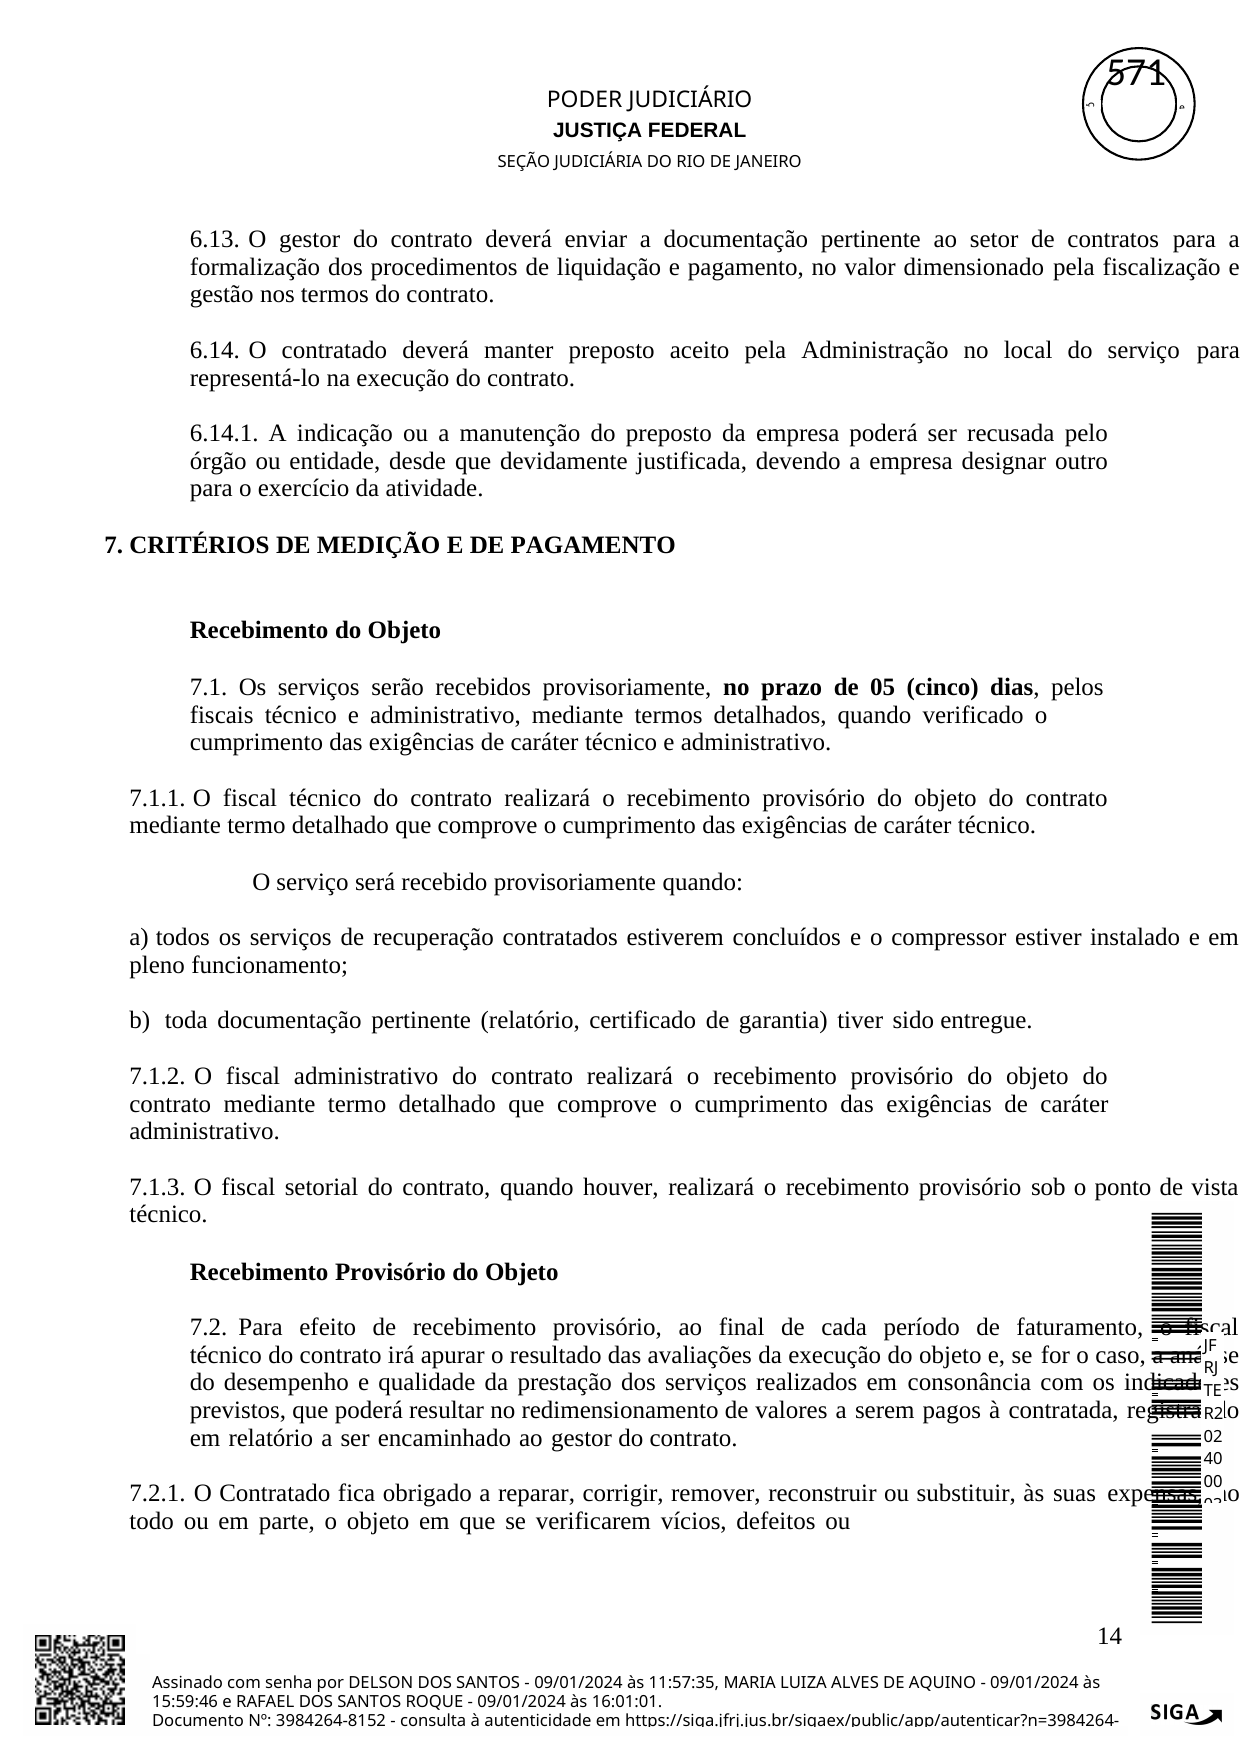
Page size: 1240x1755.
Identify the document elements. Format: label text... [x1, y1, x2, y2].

list JFRJTER202400003A [1203, 1333, 1224, 1503]
list O fiscal setorial do contrato, quando houver, realizará o recebimento provisório sob o ponto de vista técnico. [129, 1173, 1239, 1228]
text fiscais técnico e administrativo, mediante termos detalhados, quando verificado o cumprimento das exigências de caráter técnico e administrativo. [189, 701, 1109, 756]
text 6.14.1. A indicação ou a manutenção do preposto da empresa poderá ser recusada pelo órgão ou entidade, desde que devidamente justificada, devendo a empresa designar outro para o exercício da atividade. [189, 419, 1109, 502]
text JUSTIÇA FEDERAL [0, 114, 32, 132]
text JUSTIÇA FEDERAL [1087, 118, 1111, 142]
text JUSTIÇA FEDERAL [188, 118, 1095, 142]
list O Contratado fica obrigado a reparar, corrigir, remover, reconstruir ou substituir, às suas expensas, no todo ou em parte, o objeto em que se verificarem vícios, defeitos ou [129, 1480, 1140, 1535]
text O serviço será recebido provisoriamente quando: [252, 867, 1239, 896]
text ç [1085, 102, 1099, 109]
text e [1179, 100, 1193, 109]
list O fiscal administrativo do contrato realizará o recebimento provisório do objeto do contrato mediante termo detalhado que comprove o cumprimento das exigências de caráter administrativo. [129, 1062, 1109, 1145]
text PODER JUDICIÁRIO [1085, 83, 1105, 114]
text PODER JUDICIÁRIO [0, 73, 32, 91]
text Recebimento do Objeto [189, 616, 1239, 644]
text SEÇÃO JUDICIÁRIA DO RIO DE JANEIRO [188, 150, 1111, 172]
list Para efeito de recebimento provisório, ao final de cada período de faturamento, o fiscal técnico do contrato irá apurar o resultado das avaliações da execução do objeto e, se for o caso, a análise do desempenho e qualidade da prestação dos serviços realizados em consonância com os indicadores previstos, que poderá resultar no redimensionamento de valores a serem pagos à contratada, registrando em relatório a ser encaminhado ao gestor do contrato. [189, 1313, 1140, 1451]
text PODER JUDICIÁRIO [188, 83, 1085, 114]
list CRITÉRIOS DE MEDIÇÃO E DE PAGAMENTO [104, 531, 1239, 559]
list toda documentação pertinente (relatório, certificado de garantia) tiver sido entregue. [129, 1007, 1109, 1034]
list O contratado deverá manter preposto aceito pela Administração no local do serviço para representá-lo na execução do contrato. [189, 336, 1239, 391]
list todos os serviços de recuperação contratados estiverem concluídos e o compressor estiver instalado e em pleno funcionamento; [129, 923, 1239, 978]
list O gestor do contrato deverá enviar a documentação pertinente ao setor de contratos para a formalização dos procedimentos de liquidação e pagamento, no valor dimensionado pela fiscalização e gestão nos termos do contrato. [189, 225, 1239, 308]
subtitle Recebimento Provisório do Objeto [189, 1257, 1140, 1286]
list O fiscal técnico do contrato realizará o recebimento provisório do objeto do contrato mediante termo detalhado que comprove o cumprimento das exigências de caráter técnico. [129, 784, 1109, 839]
list Os serviços serão recebidos provisoriamente, no prazo de 05 (cinco) dias, pelos [189, 672, 1239, 701]
